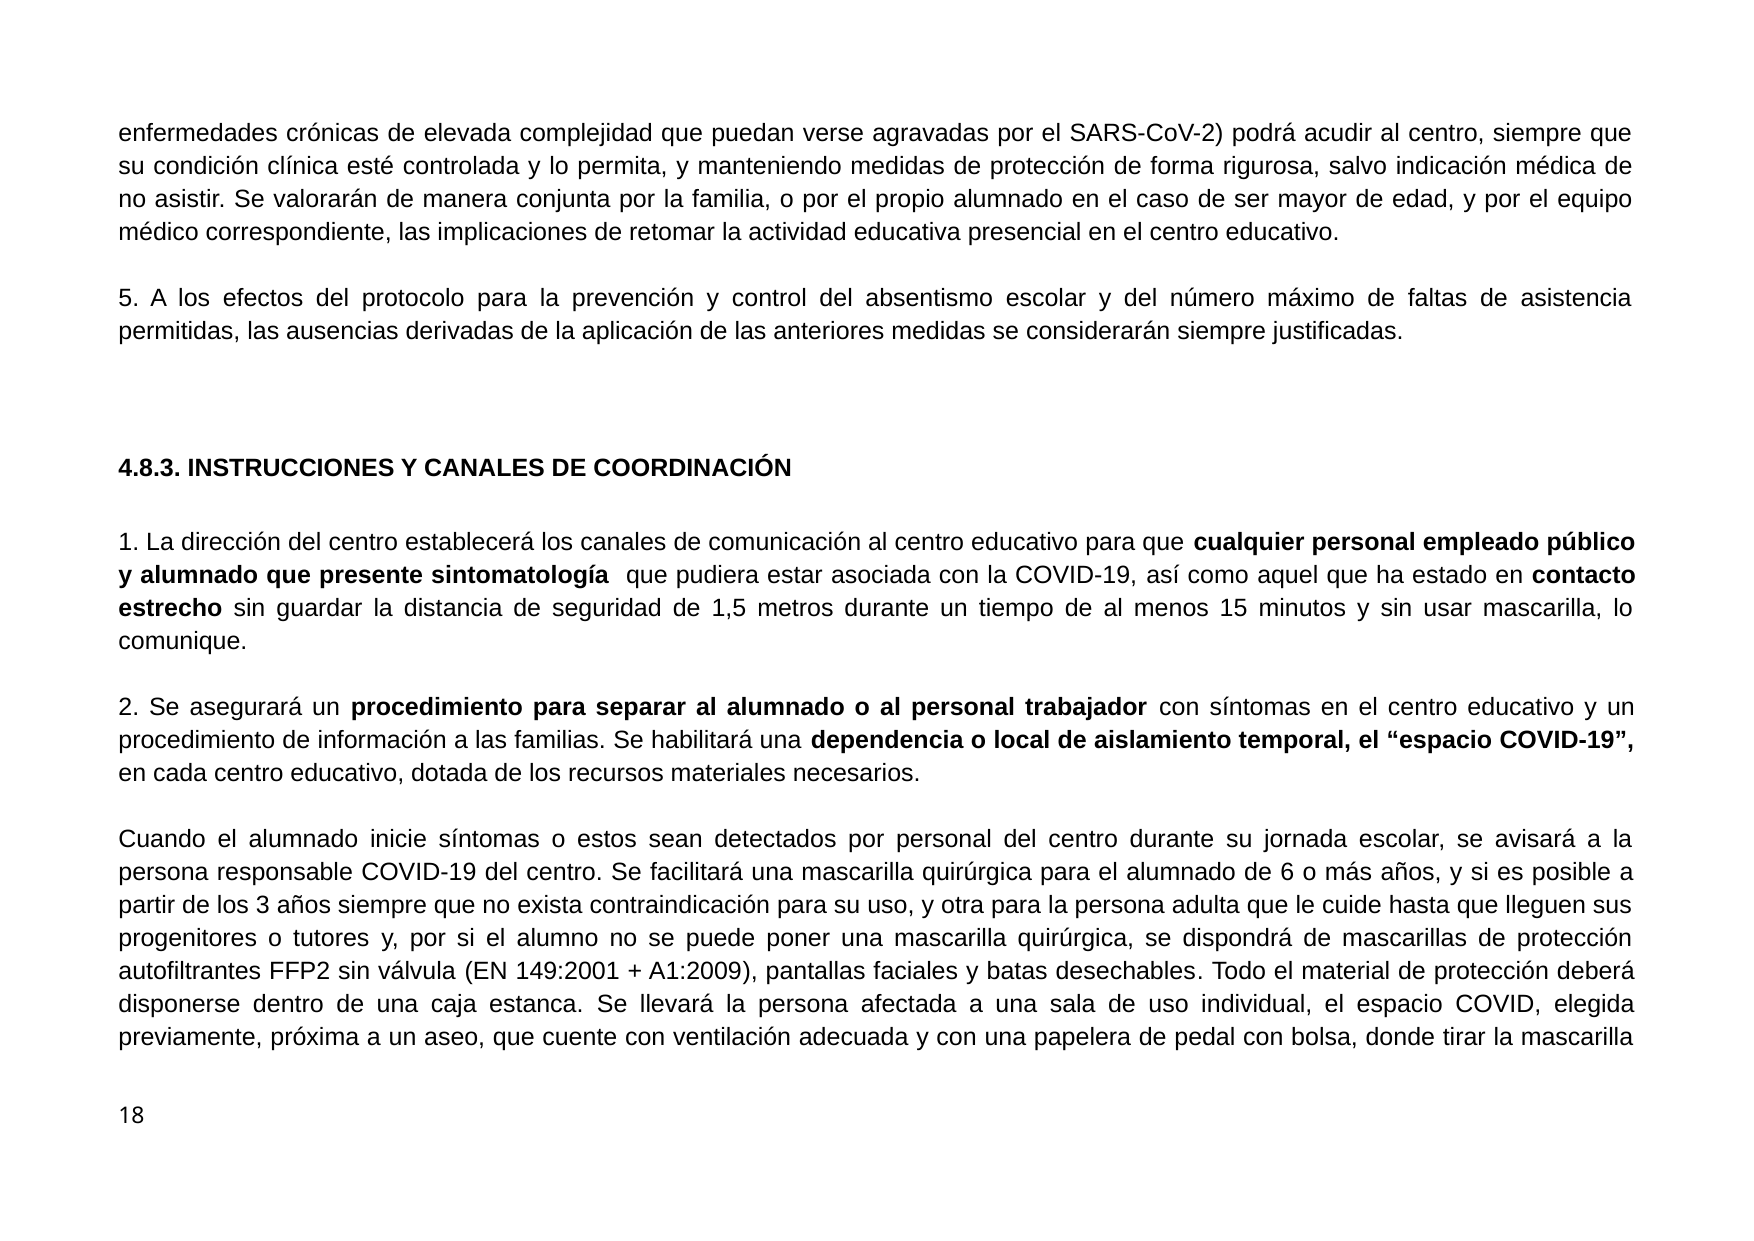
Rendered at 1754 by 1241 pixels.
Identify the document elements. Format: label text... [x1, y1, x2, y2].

text 5. A los efectos del protocolo para la prevención y control del absentismo escolar y del número máximo de faltas de asistencia permitidas, las ausencias derivadas de la aplicación de las anteriores medidas se considerarán siempre justificadas. [118, 283, 1636, 345]
text 2. Se asegurará un procedimiento para separar al alumnado o al personal trabajador con síntomas en el centro educativo y un procedimiento de información a las familias. Se habilitará una dependencia o local de aislamiento temporal, el “espacio COVID-19”, en cada centro educativo, dotada de los recursos materiales necesarios. [118, 692, 1636, 787]
text Cuando el alumnado inicie síntomas o estos sean detectados por personal del centro durante su jornada escolar, se avisará a la persona responsable COVID-19 del centro. Se facilitará una mascarilla quirúrgica para el alumnado de 6 o más años, y si es posible a partir de los 3 años siempre que no exista contraindicación para su uso, y otra para la persona adulta que le cuide hasta que lleguen sus progenitores o tutores y, por si el alumno no se puede poner una mascarilla quirúrgica, se dispondrá de mascarillas de protección autofiltrantes FFP2 sin válvula (EN 149:2001 + A1:2009), pantallas faciales y batas desechables. Todo el material de protección deberá disponerse dentro de una caja estanca. Se llevará la persona afectada a una sala de uso individual, el espacio COVID, elegida previamente, próxima a un aseo, que cuente con ventilación adecuada y con una papelera de pedal con bolsa, donde tirar la mascarilla [118, 824, 1636, 1051]
subtitle 4.8.3. INSTRUCCIONES Y CANALES DE COORDINACIÓN [118, 453, 1636, 481]
text 1. La dirección del centro establecerá los canales de comunicación al centro educativo para que cualquier personal empleado público y alumnado que presente sintomatología que pudiera estar asociada con la COVID-19, así como aquel que ha estado en contacto estrecho sin guardar la distancia de seguridad de 1,5 metros durante un tiempo de al menos 15 minutos y sin usar mascarilla, lo comunique. [118, 527, 1636, 655]
text enfermedades crónicas de elevada complejidad que puedan verse agravadas por el SARS-CoV-2) podrá acudir al centro, siempre que su condición clínica esté controlada y lo permita, y manteniendo medidas de protección de forma rigurosa, salvo indicación médica de no asistir. Se valorarán de manera conjunta por la familia, o por el propio alumnado en el caso de ser mayor de edad, y por el equipo médico correspondiente, las implicaciones de retomar la actividad educativa presencial en el centro educativo. [118, 118, 1636, 246]
